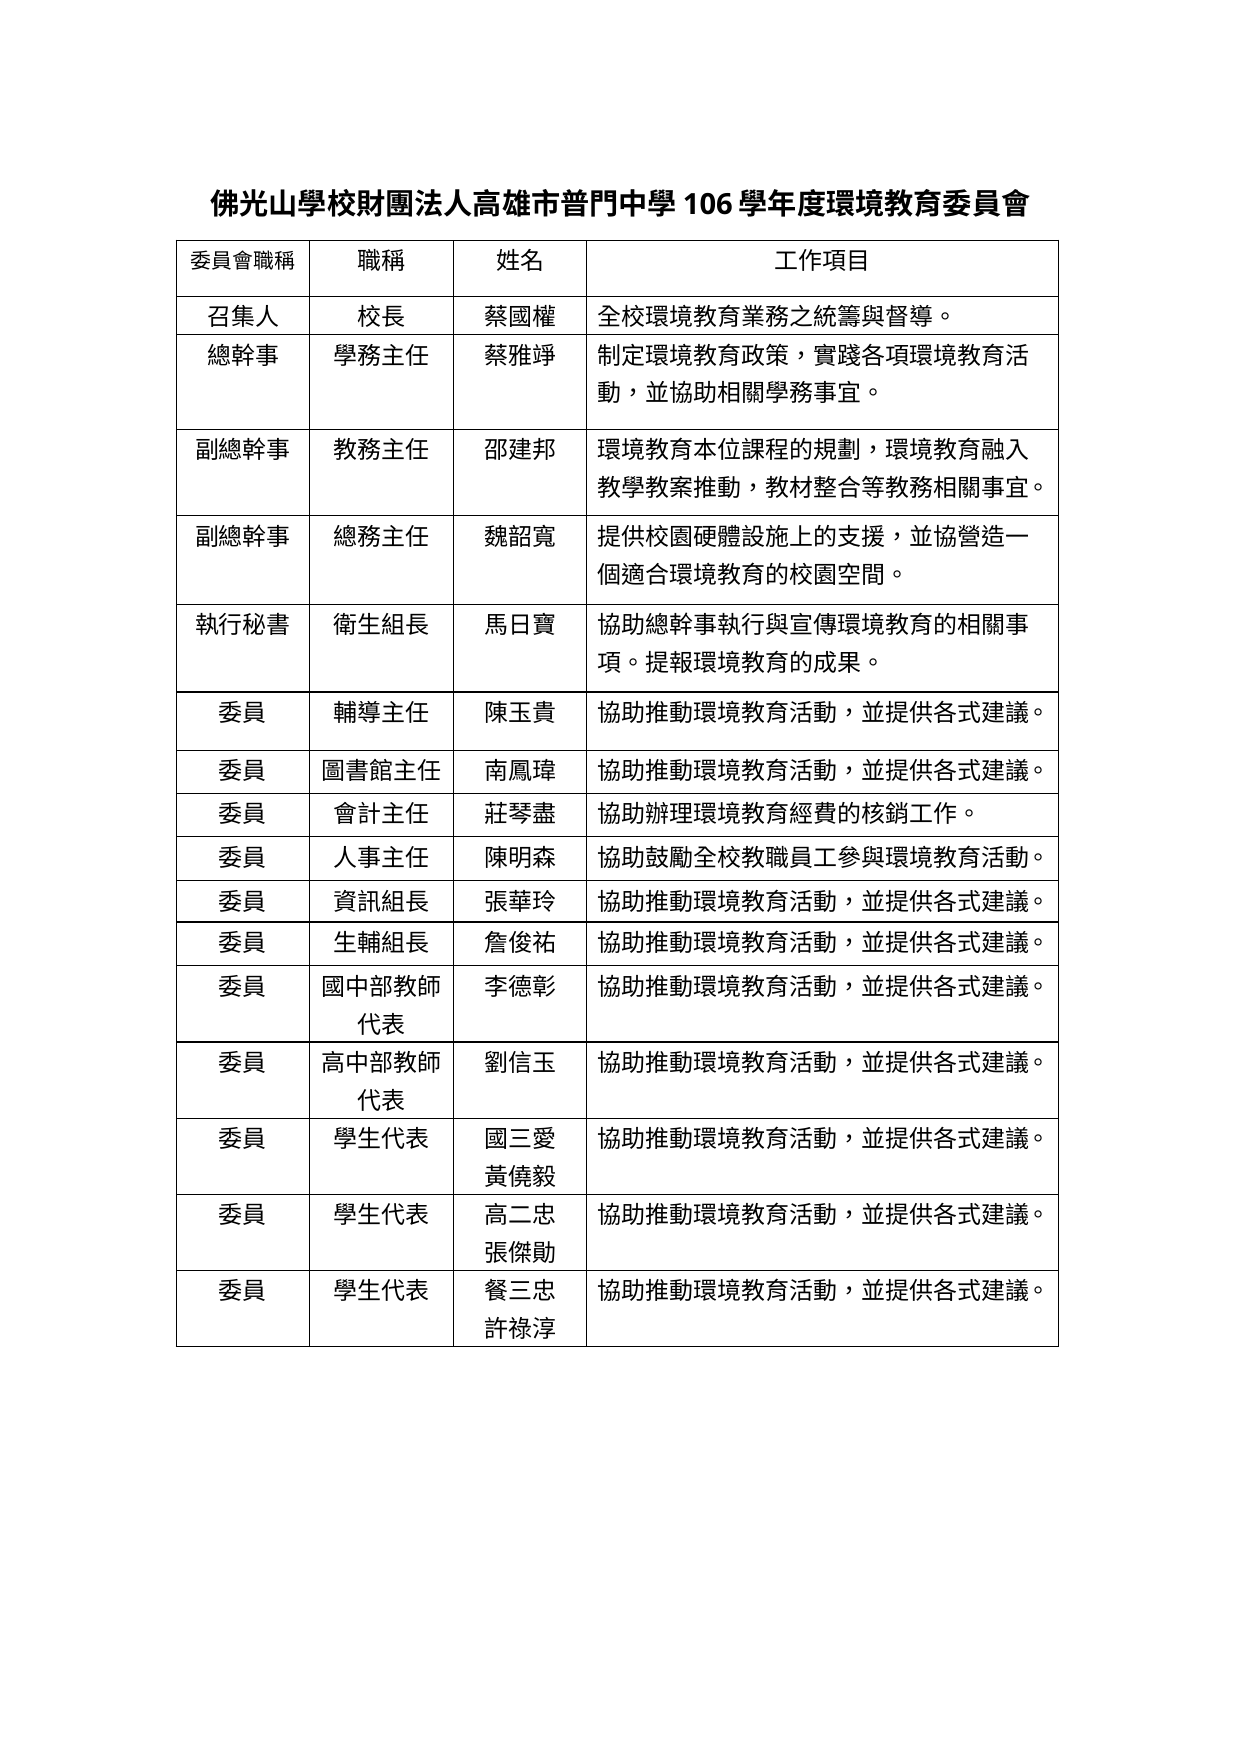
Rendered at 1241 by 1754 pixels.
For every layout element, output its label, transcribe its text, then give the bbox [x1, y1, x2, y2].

table_cell 陳明森 [454, 837, 586, 880]
table_cell 協助推動環境教育活動，並提供各式建議。 [587, 1195, 1058, 1269]
table_cell 陳玉貴 [454, 693, 586, 749]
table_cell 李德彰 [454, 966, 586, 1041]
table_cell 副總幹事 [177, 430, 309, 515]
table_cell 學生代表 [310, 1271, 453, 1346]
table_cell 委員 [177, 693, 309, 749]
table_cell 校長 [310, 297, 453, 334]
table_cell 委員 [177, 837, 309, 880]
table_cell 南鳳瑋 [454, 751, 586, 792]
table_cell 協助推動環境教育活動，並提供各式建議。 [587, 1043, 1058, 1117]
table_cell 召集人 [177, 297, 309, 334]
table_cell 協助推動環境教育活動，並提供各式建議。 [587, 1119, 1058, 1193]
table_cell 蔡國權 [454, 297, 586, 334]
table_cell 國三愛 黃僥毅 [454, 1119, 586, 1193]
table_cell 協助總幹事執行與宣傳環境教育的相關事項。提報環境教育的成果。 [587, 605, 1058, 691]
table_cell 教務主任 [310, 430, 453, 515]
table_cell 提供校園硬體設施上的支援，並協營造一個適合環境教育的校園空間。 [587, 516, 1058, 603]
table_cell 協助推動環境教育活動，並提供各式建議。 [587, 693, 1058, 749]
table_cell 莊琴盡 [454, 794, 586, 836]
table_cell 劉信玉 [454, 1043, 586, 1117]
table_cell 協助推動環境教育活動，並提供各式建議。 [587, 1271, 1058, 1346]
table_cell 生輔組長 [310, 923, 453, 965]
table_cell 高二忠 張傑勛 [454, 1195, 586, 1269]
table_header 職稱 [310, 241, 453, 296]
table_cell 總幹事 [177, 335, 309, 428]
table_cell 協助鼓勵全校教職員工參與環境教育活動。 [587, 837, 1058, 880]
table_cell 執行秘書 [177, 605, 309, 691]
table_cell 衛生組長 [310, 605, 453, 691]
table_cell 委員 [177, 794, 309, 836]
table_cell 委員 [177, 881, 309, 921]
table_cell 學務主任 [310, 335, 453, 428]
table_cell 學生代表 [310, 1119, 453, 1193]
table_cell 制定環境教育政策，實踐各項環境教育活動，並協助相關學務事宜。 [587, 335, 1058, 428]
table_cell 全校環境教育業務之統籌與督導。 [587, 297, 1058, 334]
table_cell 副總幹事 [177, 516, 309, 603]
table_cell 張華玲 [454, 881, 586, 921]
table_cell 委員 [177, 1271, 309, 1346]
table_cell 圖書館主任 [310, 751, 453, 792]
table_cell 詹俊祐 [454, 923, 586, 965]
table_cell 委員 [177, 923, 309, 965]
table_cell 協助推動環境教育活動，並提供各式建議。 [587, 966, 1058, 1041]
table_cell 環境教育本位課程的規劃，環境教育融入教學教案推動，教材整合等教務相關事宜。 [587, 430, 1058, 515]
table_cell 魏韶寬 [454, 516, 586, 603]
table_cell 協助推動環境教育活動，並提供各式建議。 [587, 751, 1058, 792]
table_cell 人事主任 [310, 837, 453, 880]
table_cell 餐三忠 許祿淳 [454, 1271, 586, 1346]
table_cell 協助推動環境教育活動，並提供各式建議。 [587, 923, 1058, 965]
table_cell 委員 [177, 1043, 309, 1117]
table_cell 委員 [177, 966, 309, 1041]
table_cell 資訊組長 [310, 881, 453, 921]
table_cell 馬日寶 [454, 605, 586, 691]
table_cell 會計主任 [310, 794, 453, 836]
table_cell 委員 [177, 751, 309, 792]
table_cell 委員 [177, 1195, 309, 1269]
table_cell 協助辦理環境教育經費的核銷工作。 [587, 794, 1058, 836]
table_cell 輔導主任 [310, 693, 453, 749]
table_header 姓名 [454, 241, 586, 296]
table_cell 委員 [177, 1119, 309, 1193]
table_header 委員會職稱 [177, 241, 309, 296]
table_cell 高中部教師代表 [310, 1043, 453, 1117]
table_cell 學生代表 [310, 1195, 453, 1269]
text 佛光山學校財團法人高雄市普門中學106學年度環境教育委員會 [187, 164, 1053, 239]
table_cell 協助推動環境教育活動，並提供各式建議。 [587, 881, 1058, 921]
table_header 工作項目 [587, 241, 1058, 296]
table_cell 國中部教師代表 [310, 966, 453, 1041]
table_cell 總務主任 [310, 516, 453, 603]
table_cell 邵建邦 [454, 430, 586, 515]
table_cell 蔡雅竫 [454, 335, 586, 428]
